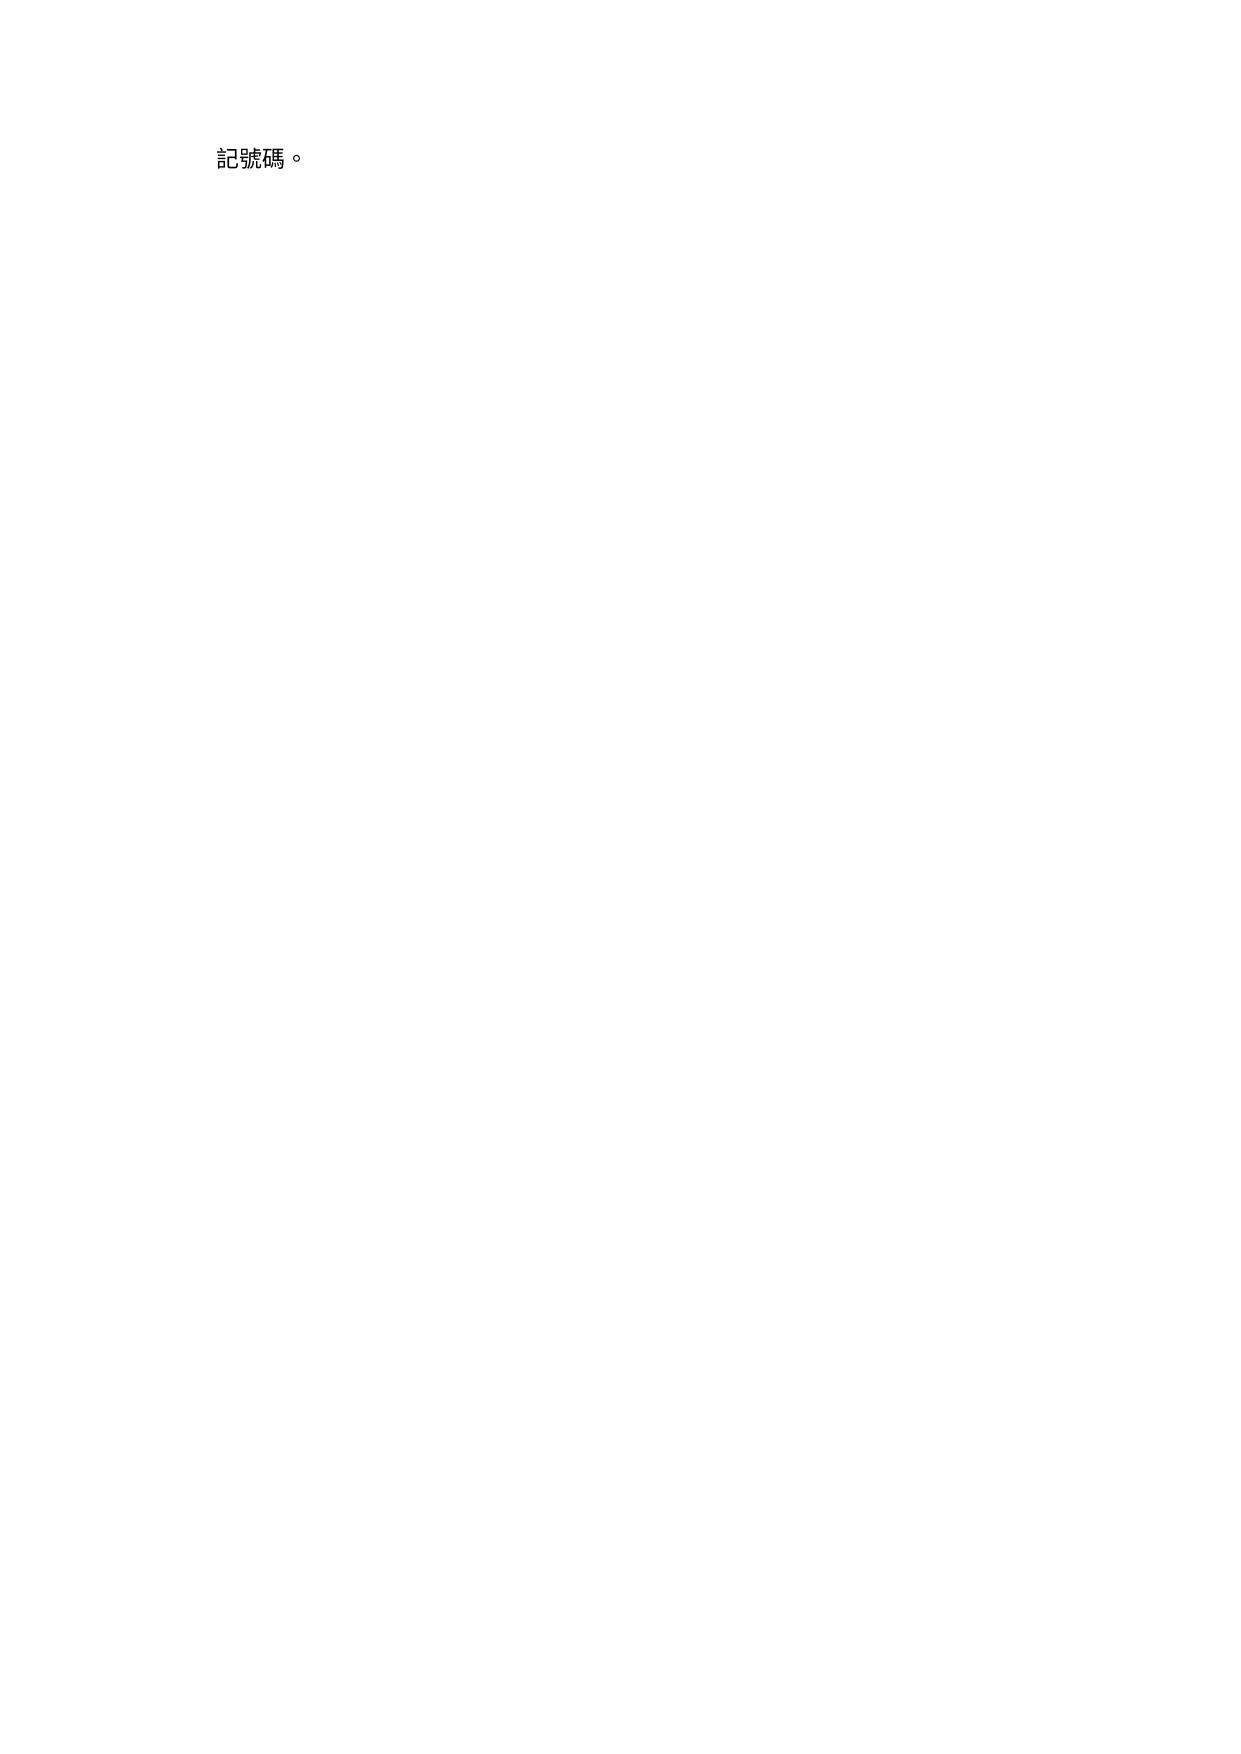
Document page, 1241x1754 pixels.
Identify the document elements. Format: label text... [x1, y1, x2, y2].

text 記號碼。 [198, 131, 1087, 170]
